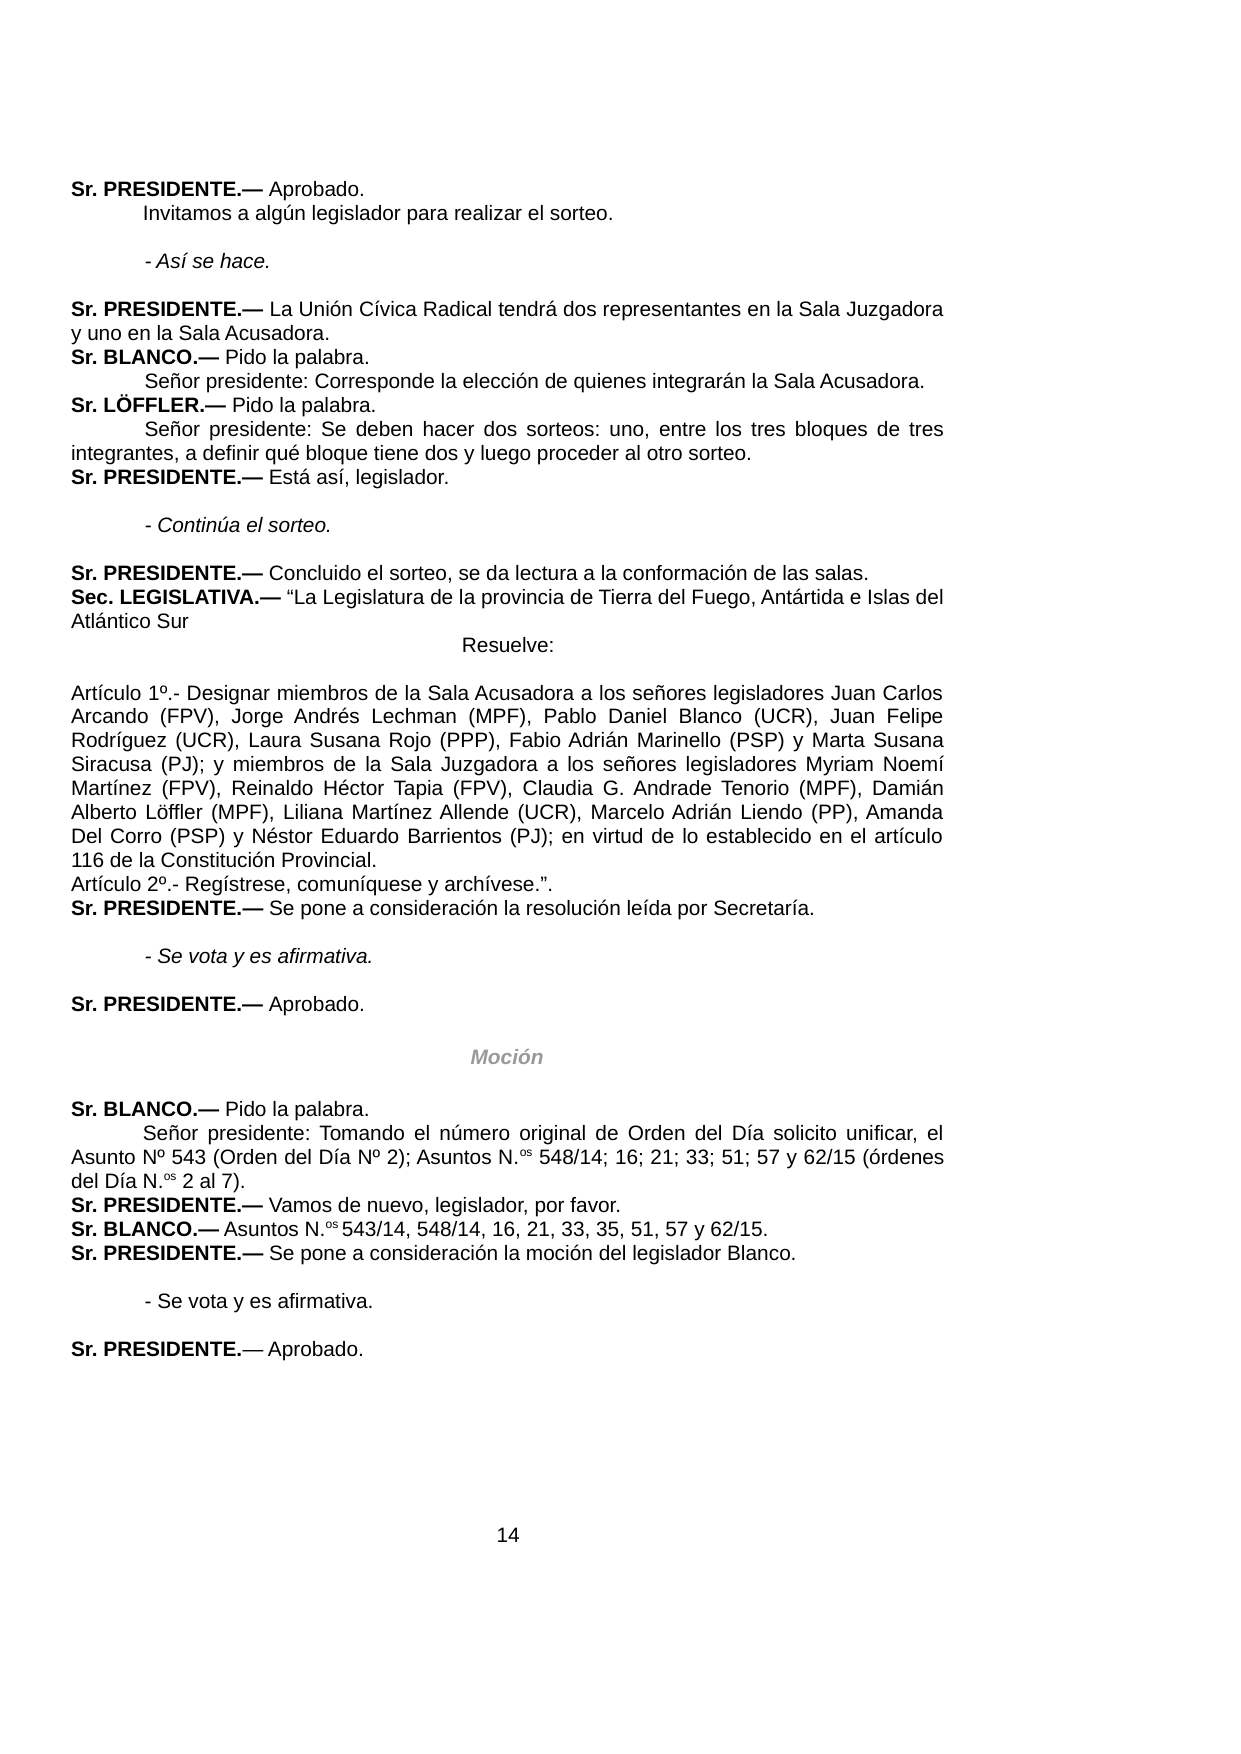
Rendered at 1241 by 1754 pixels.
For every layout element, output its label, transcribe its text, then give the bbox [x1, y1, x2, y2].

text Sr. PRESIDENTE.— La Unión Cívica Radical tendrá dos representantes en la Sala Juzgadora y uno en la Sala Acusadora. [71, 297, 945, 345]
text Artículo 2º.- Regístrese, comuníquese y archívese.”. [71, 872, 945, 896]
text - Así se hace. [71, 249, 945, 273]
text Sr. BLANCO.— Pido la palabra. [71, 1097, 945, 1121]
text Artículo 1º.- Designar miembros de la Sala Acusadora a los señores legisladores Juan Carlos Arcando (FPV), Jorge Andrés Lechman (MPF), Pablo Daniel Blanco (UCR), Juan Felipe Rodríguez (UCR), Laura Susana Rojo (PPP), Fabio Adrián Marinello (PSP) y Marta Susana Siracusa (PJ); y miembros de la Sala Juzgadora a los señores legisladores Myriam Noemí Martínez (FPV), Reinaldo Héctor Tapia (FPV), Claudia G. Andrade Tenorio (MPF), Damián Alberto Löffler (MPF), Liliana Martínez Allende (UCR), Marcelo Adrián Liendo (PP), Amanda Del Corro (PSP) y Néstor Eduardo Barrientos (PJ); en virtud de lo establecido en el artículo 116 de la Constitución Provincial. [71, 680, 945, 872]
text Sr. PRESIDENTE.— Aprobado. [71, 1337, 945, 1361]
text Invitamos a algún legislador para realizar el sorteo. [71, 201, 945, 225]
text - Se vota y es afirmativa. [71, 944, 945, 968]
text - Se vota y es afirmativa. [71, 1289, 945, 1313]
text Sr. PRESIDENTE.— Concluido el sorteo, se da lectura a la conformación de las salas. [71, 561, 945, 584]
text Sr. PRESIDENTE.— Aprobado. [71, 177, 945, 201]
text - Continúa el sorteo. [71, 513, 945, 537]
text Señor presidente: Corresponde la elección de quienes integrarán la Sala Acusadora. [71, 369, 945, 393]
text Señor presidente: Tomando el número original de Orden del Día solicito unificar, el Asunto Nº 543 (Orden del Día Nº 2); Asuntos N.os 548/14; 16; 21; 33; 51; 57 y 62/15 (órdenes del Día N.os 2 al 7). [71, 1121, 945, 1193]
text Sr. PRESIDENTE.— Está así, legislador. [71, 465, 945, 489]
text Sr. BLANCO.— Asuntos N.os 543/14, 548/14, 16, 21, 33, 35, 51, 57 y 62/15. [71, 1217, 945, 1241]
text Sr. LÖFFLER.— Pido la palabra. [71, 393, 945, 417]
text Resuelve: [71, 632, 945, 656]
text Sr. PRESIDENTE.— Se pone a consideración la moción del legislador Blanco. [71, 1241, 945, 1265]
text Sec. LEGISLATIVA.— “La Legislatura de la provincia de Tierra del Fuego, Antártida e Islas del Atlántico Sur [71, 584, 945, 632]
text Sr. BLANCO.— Pido la palabra. [71, 345, 945, 369]
text Señor presidente: Se deben hacer dos sorteos: uno, entre los tres bloques de tres integrantes, a definir qué bloque tiene dos y luego proceder al otro sorteo. [71, 417, 945, 465]
text Sr. PRESIDENTE.— Vamos de nuevo, legislador, por favor. [71, 1193, 945, 1217]
text Sr. PRESIDENTE.— Aprobado. [71, 992, 945, 1016]
text Moción [71, 1044, 945, 1068]
text Sr. PRESIDENTE.— Se pone a consideración la resolución leída por Secretaría. [71, 896, 945, 920]
